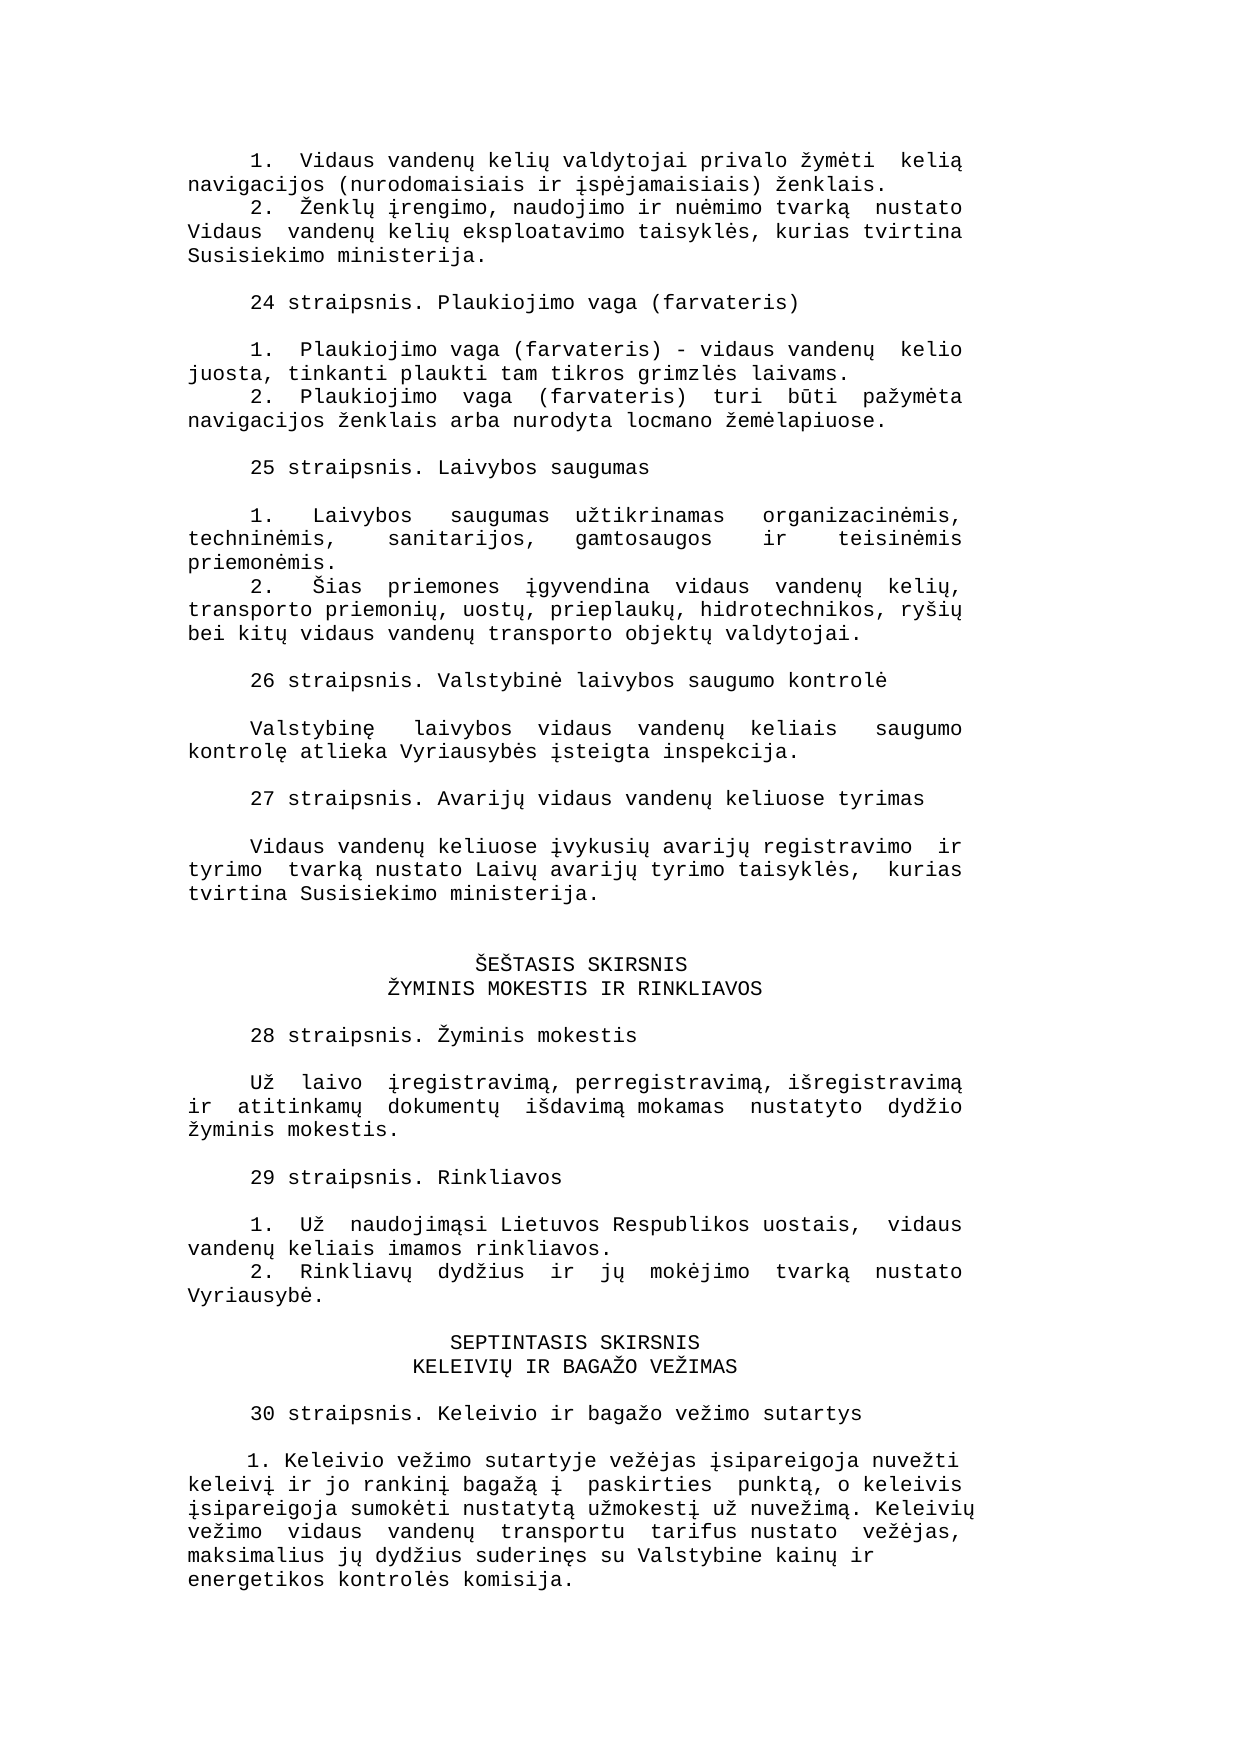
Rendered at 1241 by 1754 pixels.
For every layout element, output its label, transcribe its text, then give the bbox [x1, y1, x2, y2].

text žyminis mokestis. [187, 1119, 1053, 1143]
text Vyriausybė. [187, 1285, 1053, 1309]
text ŠEŠTASIS SKIRSNIS [187, 954, 1053, 978]
text 1. Plaukiojimo vaga (farvateris) - vidaus vandenų kelio [187, 339, 1053, 363]
text įsipareigoja sumokėti nustatytą užmokestį už nuvežimą. Keleivių [187, 1498, 1053, 1521]
text 1. Laivybos saugumas užtikrinamas organizacinėmis, [187, 505, 1053, 528]
text juosta, tinkanti plaukti tam tikros grimzlės laivams. [187, 363, 1053, 386]
text 27 straipsnis. Avarijų vidaus vandenų keliuose tyrimas [187, 788, 1053, 812]
text transporto priemonių, uostų, prieplaukų, hidrotechnikos, ryšių [187, 599, 1053, 623]
text kontrolę atlieka Vyriausybės įsteigta inspekcija. [187, 741, 1053, 765]
text keleivį ir jo rankinį bagažą į paskirties punktą, o keleivis [187, 1474, 1053, 1498]
text 2. Ženklų įrengimo, naudojimo ir nuėmimo tvarką nustato [187, 197, 1053, 221]
text navigacijos ženklais arba nurodyta locmano žemėlapiuose. [187, 410, 1053, 434]
text Vidaus vandenų keliuose įvykusių avarijų registravimo ir [187, 836, 1053, 859]
text 1. Už naudojimąsi Lietuvos Respublikos uostais, vidaus [187, 1214, 1053, 1238]
text maksimalius jų dydžius suderinęs su Valstybine kainų ir [187, 1545, 1053, 1569]
text 30 straipsnis. Keleivio ir bagažo vežimo sutartys [187, 1403, 1053, 1427]
text vandenų keliais imamos rinkliavos. [187, 1238, 1053, 1261]
text tyrimo tvarką nustato Laivų avarijų tyrimo taisyklės, kurias [187, 859, 1053, 883]
text bei kitų vidaus vandenų transporto objektų valdytojai. [187, 623, 1053, 647]
text ŽYMINIS MOKESTIS IR RINKLIAVOS [187, 978, 1053, 1001]
text Valstybinę laivybos vidaus vandenų keliais saugumo [187, 717, 1053, 741]
text Už laivo įregistravimą, perregistravimą, išregistravimą [187, 1072, 1053, 1096]
text energetikos kontrolės komisija. [187, 1569, 1053, 1592]
text Susisiekimo ministerija. [187, 244, 1053, 268]
text 28 straipsnis. Žyminis mokestis [187, 1025, 1053, 1048]
text techninėmis, sanitarijos, gamtosaugos ir teisinėmis [187, 528, 1053, 552]
text 29 straipsnis. Rinkliavos [187, 1167, 1053, 1190]
text Vidaus vandenų kelių eksploatavimo taisyklės, kurias tvirtina [187, 221, 1053, 244]
text SEPTINTASIS SKIRSNIS [187, 1332, 1053, 1356]
text navigacijos (nurodomaisiais ir įspėjamaisiais) ženklais. [187, 174, 1053, 197]
text 2. Plaukiojimo vaga (farvateris) turi būti pažymėta [187, 386, 1053, 410]
text 1. Vidaus vandenų kelių valdytojai privalo žymėti kelią [187, 150, 1053, 174]
text 2. Rinkliavų dydžius ir jų mokėjimo tvarką nustato [187, 1261, 1053, 1285]
text ir atitinkamų dokumentų išdavimą mokamas nustatyto dydžio [187, 1096, 1053, 1119]
text 26 straipsnis. Valstybinė laivybos saugumo kontrolė [187, 670, 1053, 694]
text vežimo vidaus vandenų transportu tarifus nustato vežėjas, [187, 1521, 1053, 1545]
text priemonėmis. [187, 552, 1053, 576]
text 1. Keleivio vežimo sutartyje vežėjas įsipareigoja nuvežti [187, 1451, 1053, 1474]
text 25 straipsnis. Laivybos saugumas [187, 457, 1053, 481]
text tvirtina Susisiekimo ministerija. [187, 883, 1053, 907]
text KELEIVIŲ IR BAGAŽO VEŽIMAS [187, 1356, 1053, 1379]
text 24 straipsnis. Plaukiojimo vaga (farvateris) [187, 292, 1053, 316]
text 2. Šias priemones įgyvendina vidaus vandenų kelių, [187, 576, 1053, 599]
